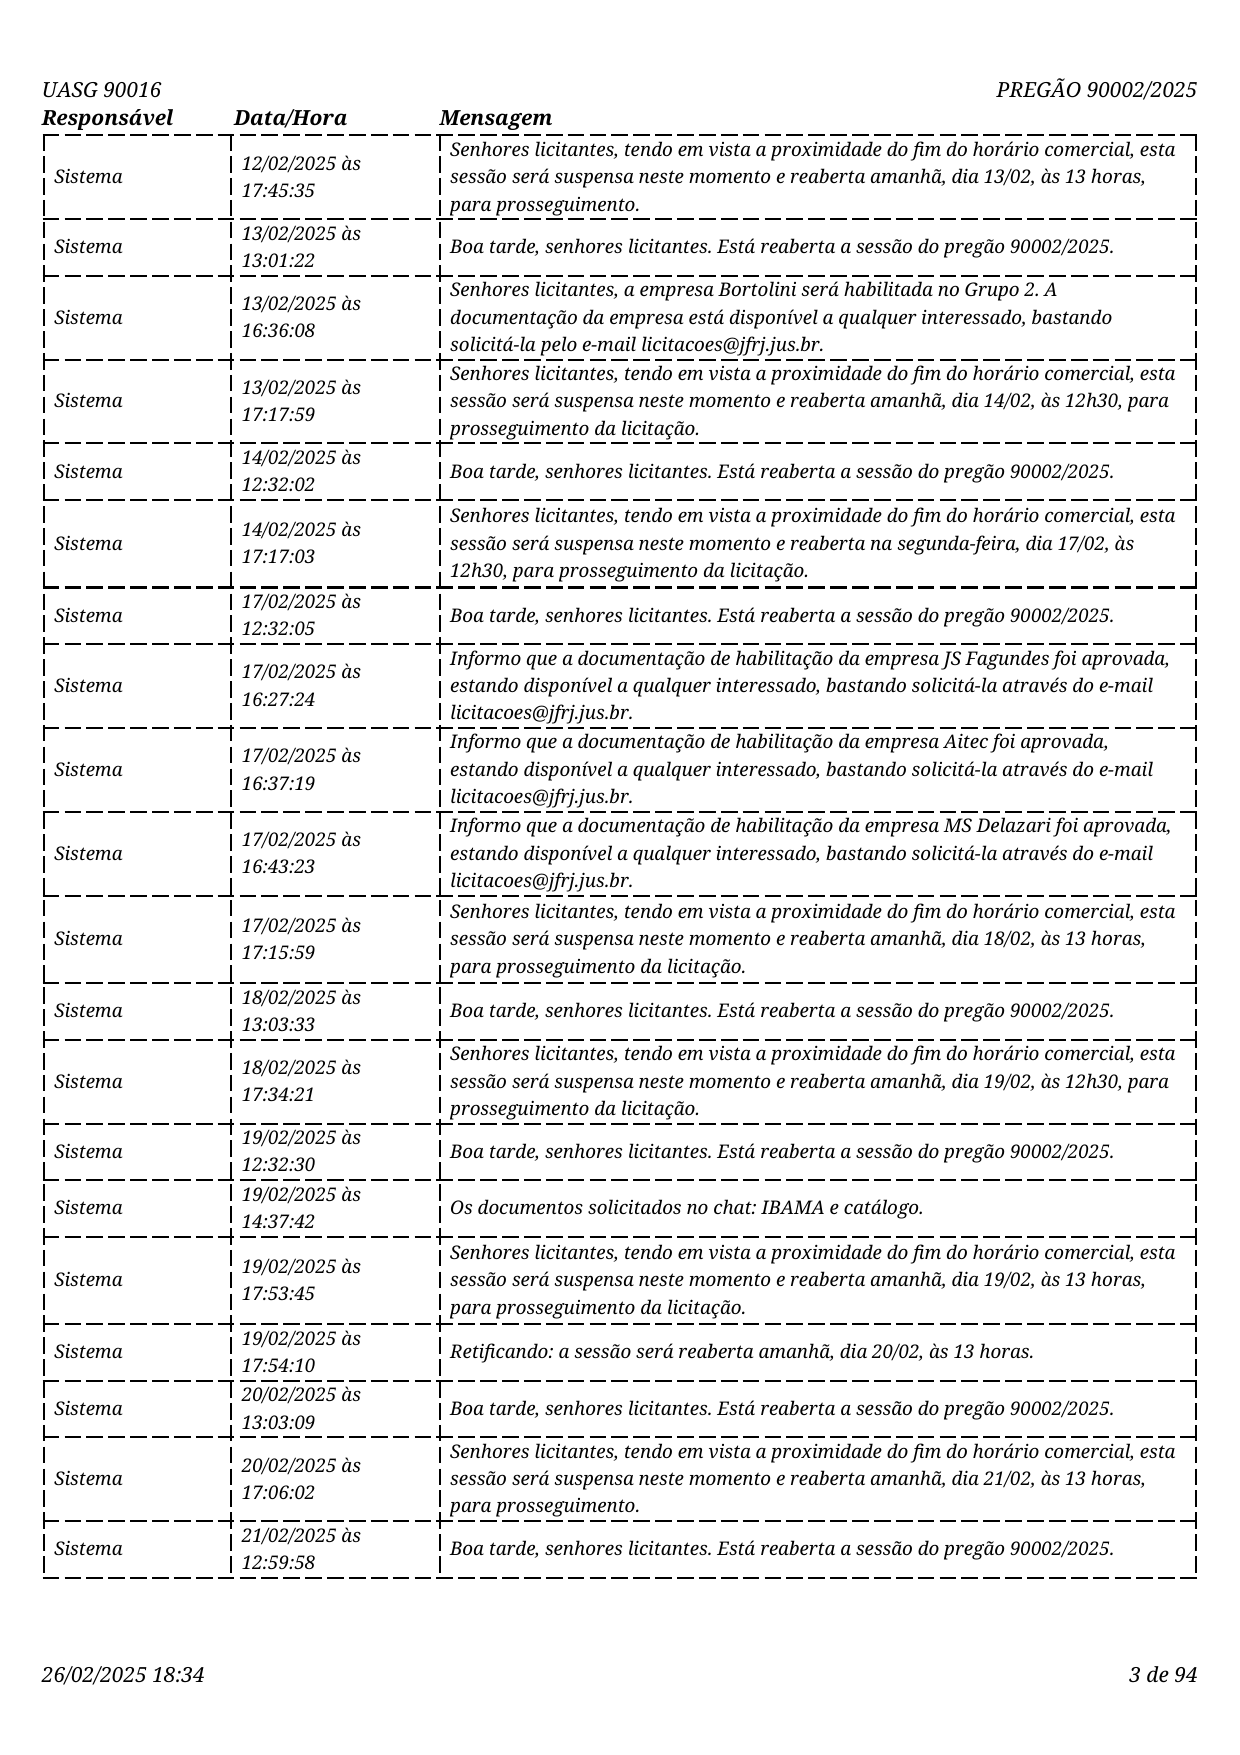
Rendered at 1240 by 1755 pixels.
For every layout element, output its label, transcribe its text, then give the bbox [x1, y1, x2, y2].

table_cell 13/02/2025 às 16:36:08 [231, 275, 439, 358]
table_cell Boa tarde, senhores licitantes. Está reaberta a sessão do pregão 90002/2025. [440, 586, 1196, 643]
table_cell Boa tarde, senhores licitantes. Está reaberta a sessão do pregão 90002/2025. [440, 1123, 1196, 1179]
table_cell 20/02/2025 às 17:06:02 [231, 1436, 439, 1520]
table_cell Sistema [44, 1236, 231, 1323]
table_cell Senhores licitantes, tendo em vista a proximidade do fim do horário comercial, esta sessão será suspensa neste momento e reaberta amanhã, dia 14/02, às 12h30, para prosseguimento da licitação. [440, 359, 1196, 442]
table_cell Sistema [44, 727, 231, 811]
table_cell Sistema [44, 811, 231, 894]
table_cell Sistema [44, 586, 231, 643]
table_cell Sistema [44, 1520, 231, 1577]
table_cell Boa tarde, senhores licitantes. Está reaberta a sessão do pregão 90002/2025. [440, 442, 1196, 499]
table_cell 19/02/2025 às 12:32:30 [231, 1123, 439, 1179]
table_header 12/02/2025 às 17:45:35 [231, 134, 439, 218]
table_cell Senhores licitantes, tendo em vista a proximidade do fim do horário comercial, esta sessão será suspensa neste momento e reaberta na segunda-feira, dia 17/02, às 12h30, para prosseguimento da licitação. [440, 499, 1196, 586]
table_header Sistema [44, 134, 231, 218]
table_cell Sistema [44, 1179, 231, 1236]
table_cell Sistema [44, 1123, 231, 1179]
table_cell 19/02/2025 às 17:54:10 [231, 1323, 439, 1379]
table_cell Informo que a documentação de habilitação da empresa Aitec foi aprovada, estando disponível a qualquer interessado, bastando solicitá-la através do e-mail licitacoes@jfrj.jus.br. [440, 727, 1196, 811]
table_cell Senhores licitantes, a empresa Bortolini será habilitada no Grupo 2. A documentação da empresa está disponível a qualquer interessado, bastando solicitá-la pelo e-mail licitacoes@jfrj.jus.br. [440, 275, 1196, 358]
table_cell Sistema [44, 982, 231, 1038]
table_cell 17/02/2025 às 17:15:59 [231, 895, 439, 982]
table_cell Sistema [44, 1436, 231, 1520]
table_cell Senhores licitantes, tendo em vista a proximidade do fim do horário comercial, esta sessão será suspensa neste momento e reaberta amanhã, dia 19/02, às 12h30, para prosseguimento da licitação. [440, 1039, 1196, 1122]
table_cell Sistema [44, 643, 231, 727]
table_cell 18/02/2025 às 13:03:33 [231, 982, 439, 1038]
table_cell Sistema [44, 895, 231, 982]
table_cell Sistema [44, 1323, 231, 1379]
table_cell Sistema [44, 275, 231, 358]
table_cell 17/02/2025 às 16:37:19 [231, 727, 439, 811]
table_cell Boa tarde, senhores licitantes. Está reaberta a sessão do pregão 90002/2025. [440, 1380, 1196, 1436]
table_cell Os documentos solicitados no chat: IBAMA e catálogo. [440, 1179, 1196, 1236]
table_cell 17/02/2025 às 16:43:23 [231, 811, 439, 894]
table_cell 21/02/2025 às 12:59:58 [231, 1520, 439, 1577]
table_cell Boa tarde, senhores licitantes. Está reaberta a sessão do pregão 90002/2025. [440, 982, 1196, 1038]
table_cell Sistema [44, 442, 231, 499]
table_cell Retificando: a sessão será reaberta amanhã, dia 20/02, às 13 horas. [440, 1323, 1196, 1379]
table_cell Informo que a documentação de habilitação da empresa JS Fagundes foi aprovada, estando disponível a qualquer interessado, bastando solicitá-la através do e-mail licitacoes@jfrj.jus.br. [440, 643, 1196, 727]
table_cell Sistema [44, 359, 231, 442]
table_cell 18/02/2025 às 17:34:21 [231, 1039, 439, 1122]
table_cell Boa tarde, senhores licitantes. Está reaberta a sessão do pregão 90002/2025. [440, 218, 1196, 274]
table_cell 14/02/2025 às 12:32:02 [231, 442, 439, 499]
table_cell Sistema [44, 499, 231, 586]
table_cell Sistema [44, 1380, 231, 1436]
table_header Senhores licitantes, tendo em vista a proximidade do fim do horário comercial, esta sessão será suspensa neste momento e reaberta amanhã, dia 13/02, às 13 horas, para prosseguimento. [440, 134, 1196, 218]
text Responsável Data/Hora Mensagem [42, 103, 1200, 132]
table_cell 13/02/2025 às 13:01:22 [231, 218, 439, 274]
table_cell Sistema [44, 218, 231, 274]
table_cell Informo que a documentação de habilitação da empresa MS Delazari foi aprovada, estando disponível a qualquer interessado, bastando solicitá-la através do e-mail licitacoes@jfrj.jus.br. [440, 811, 1196, 894]
table_cell Senhores licitantes, tendo em vista a proximidade do fim do horário comercial, esta sessão será suspensa neste momento e reaberta amanhã, dia 18/02, às 13 horas, para prosseguimento da licitação. [440, 895, 1196, 982]
table_cell Senhores licitantes, tendo em vista a proximidade do fim do horário comercial, esta sessão será suspensa neste momento e reaberta amanhã, dia 21/02, às 13 horas, para prosseguimento. [440, 1436, 1196, 1520]
table_cell 20/02/2025 às 13:03:09 [231, 1380, 439, 1436]
table_cell 13/02/2025 às 17:17:59 [231, 359, 439, 442]
table_cell Senhores licitantes, tendo em vista a proximidade do fim do horário comercial, esta sessão será suspensa neste momento e reaberta amanhã, dia 19/02, às 13 horas, para prosseguimento da licitação. [440, 1236, 1196, 1323]
table_cell 19/02/2025 às 17:53:45 [231, 1236, 439, 1323]
table_cell Sistema [44, 1039, 231, 1122]
table_cell 17/02/2025 às 16:27:24 [231, 643, 439, 727]
table_cell 17/02/2025 às 12:32:05 [231, 586, 439, 643]
table_cell 19/02/2025 às 14:37:42 [231, 1179, 439, 1236]
table_cell 14/02/2025 às 17:17:03 [231, 499, 439, 586]
table_cell Boa tarde, senhores licitantes. Está reaberta a sessão do pregão 90002/2025. [440, 1520, 1196, 1577]
